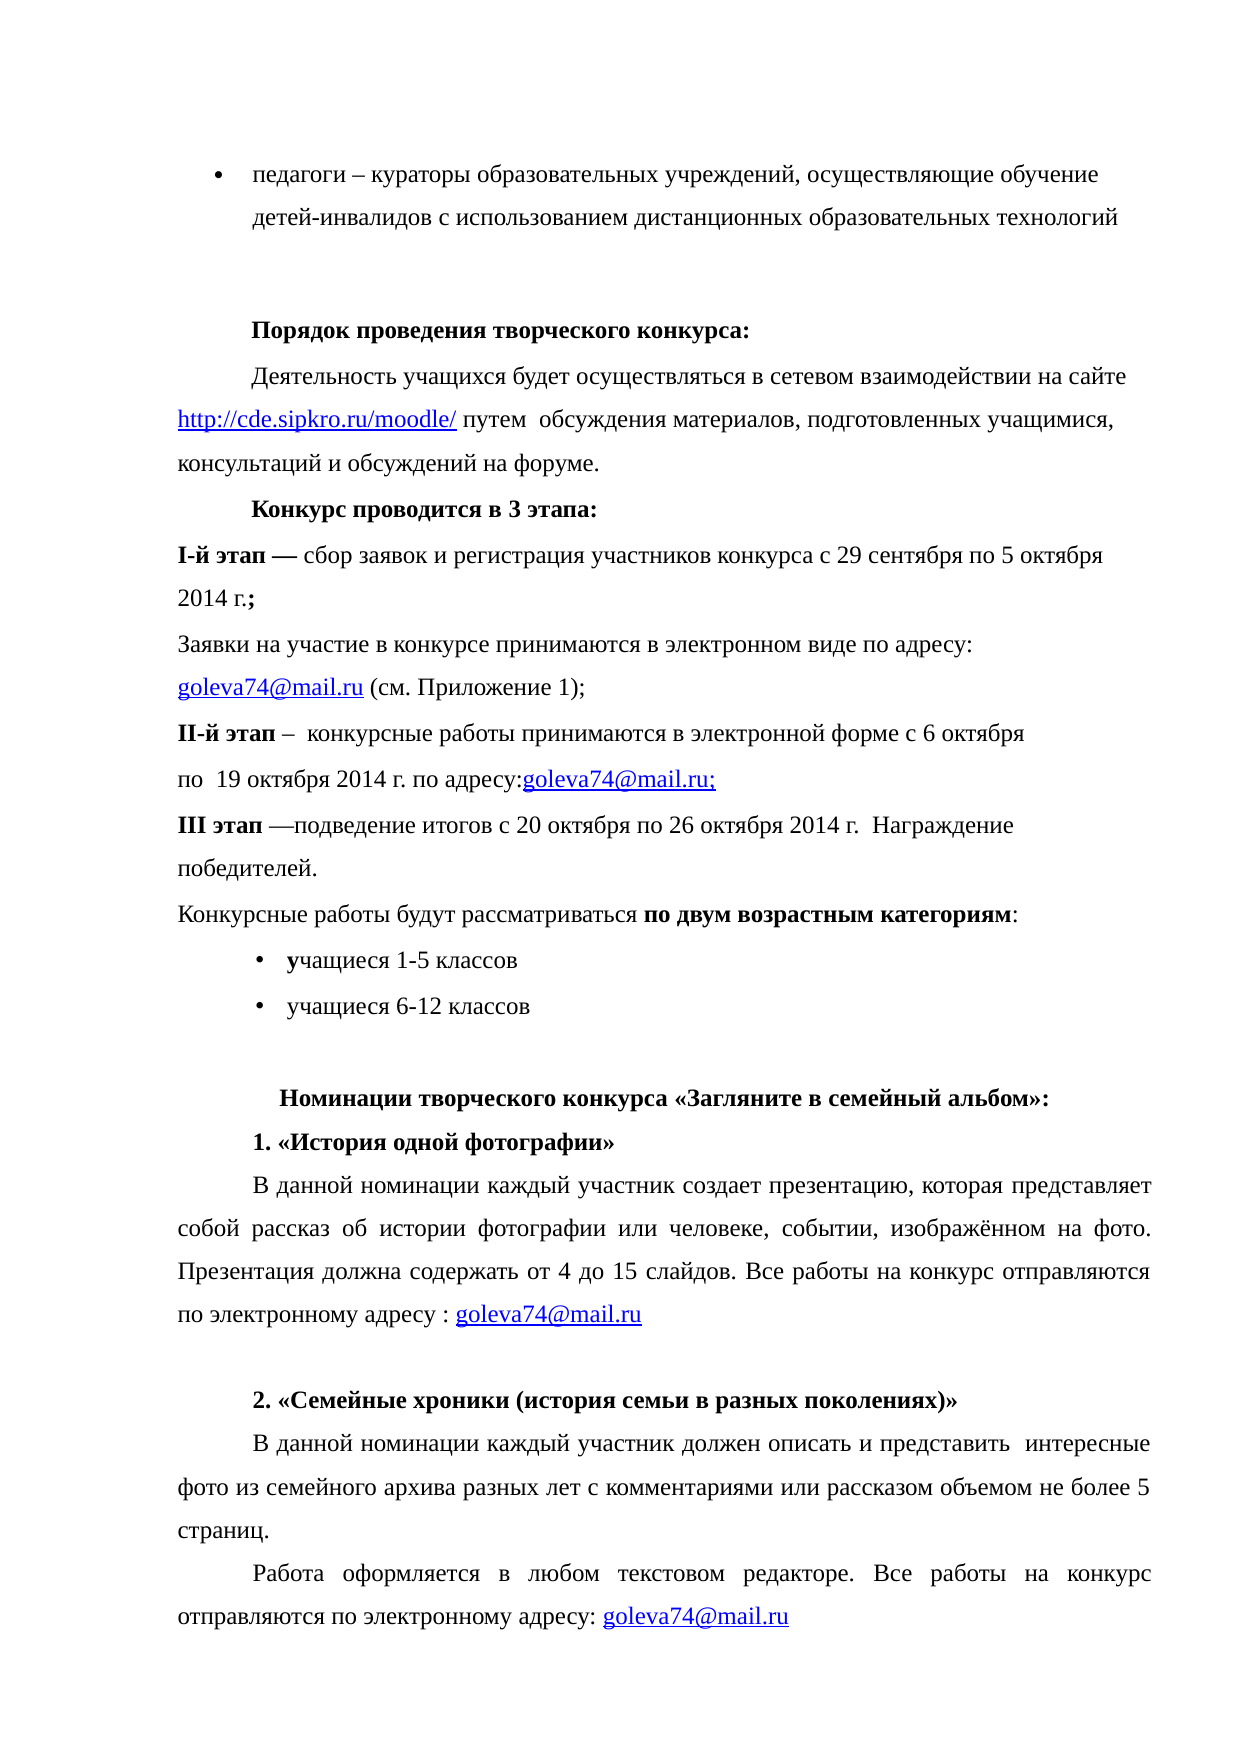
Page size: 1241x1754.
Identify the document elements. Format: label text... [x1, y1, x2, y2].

text I-й этап — сбор заявок и регистрация участников конкурса с 29 сентября по 5 октября 2014 г.; [177, 540, 1152, 612]
text II-й этап – конкурсные работы принимаются в электронной форме с 6 октября [177, 718, 1152, 747]
text Конкурсные работы будут рассматриваться по двум возрастным категориям: [177, 899, 1152, 928]
text В данной номинации каждый участник создает презентацию, которая представляет собой рассказ об истории фотографии или человеке, событии, изображённом на фото. Презентация должна содержать от 4 до 15 слайдов. Все работы на конкурс отправляются по электронному адресу : goleva74@mail.ru [177, 1170, 1152, 1328]
list учащиеся 1-5 классов [176, 945, 1152, 974]
text по 19 октября 2014 г. по адресу:goleva74@mail.ru; [177, 764, 1152, 793]
list педагоги – кураторы образовательных учреждений, осуществляющие обучение детей-инвалидов с использованием дистанционных образовательных технологий [215, 159, 1152, 231]
text 1. «История одной фотографии» [177, 1127, 1152, 1155]
text Работа оформляется в любом текстовом редакторе. Все работы на конкурс отправляются по электронному адресу: goleva74@mail.ru [177, 1558, 1152, 1630]
list учащиеся 6-12 классов [176, 991, 1152, 1020]
text III этап —подведение итогов с 20 октября по 26 октября 2014 г. Награждение победителей. [177, 810, 1152, 882]
text Номинации творческого конкурса «Загляните в семейный альбом»: [177, 1083, 1152, 1112]
text Заявки на участие в конкурсе принимаются в электронном виде по адресу: goleva74@mail.ru (см. Приложение 1); [177, 629, 1152, 701]
text В данной номинации каждый участник должен описать и представить интересные фото из семейного архива разных лет с комментариями или рассказом объемом не более 5 страниц. [177, 1428, 1152, 1543]
text 2. «Семейные хроники (история семьи в разных поколениях)» [177, 1385, 1152, 1414]
text Деятельность учащихся будет осуществляться в сетевом взаимодействии на сайте http://cde.sipkro.ru/moodle/ путем обсуждения материалов, подготовленных учащимися, консультаций и обсуждений на форуме. [177, 361, 1152, 476]
text Порядок проведения творческого конкурса: [177, 315, 1152, 344]
text Конкурс проводится в 3 этапа: [177, 494, 1152, 522]
